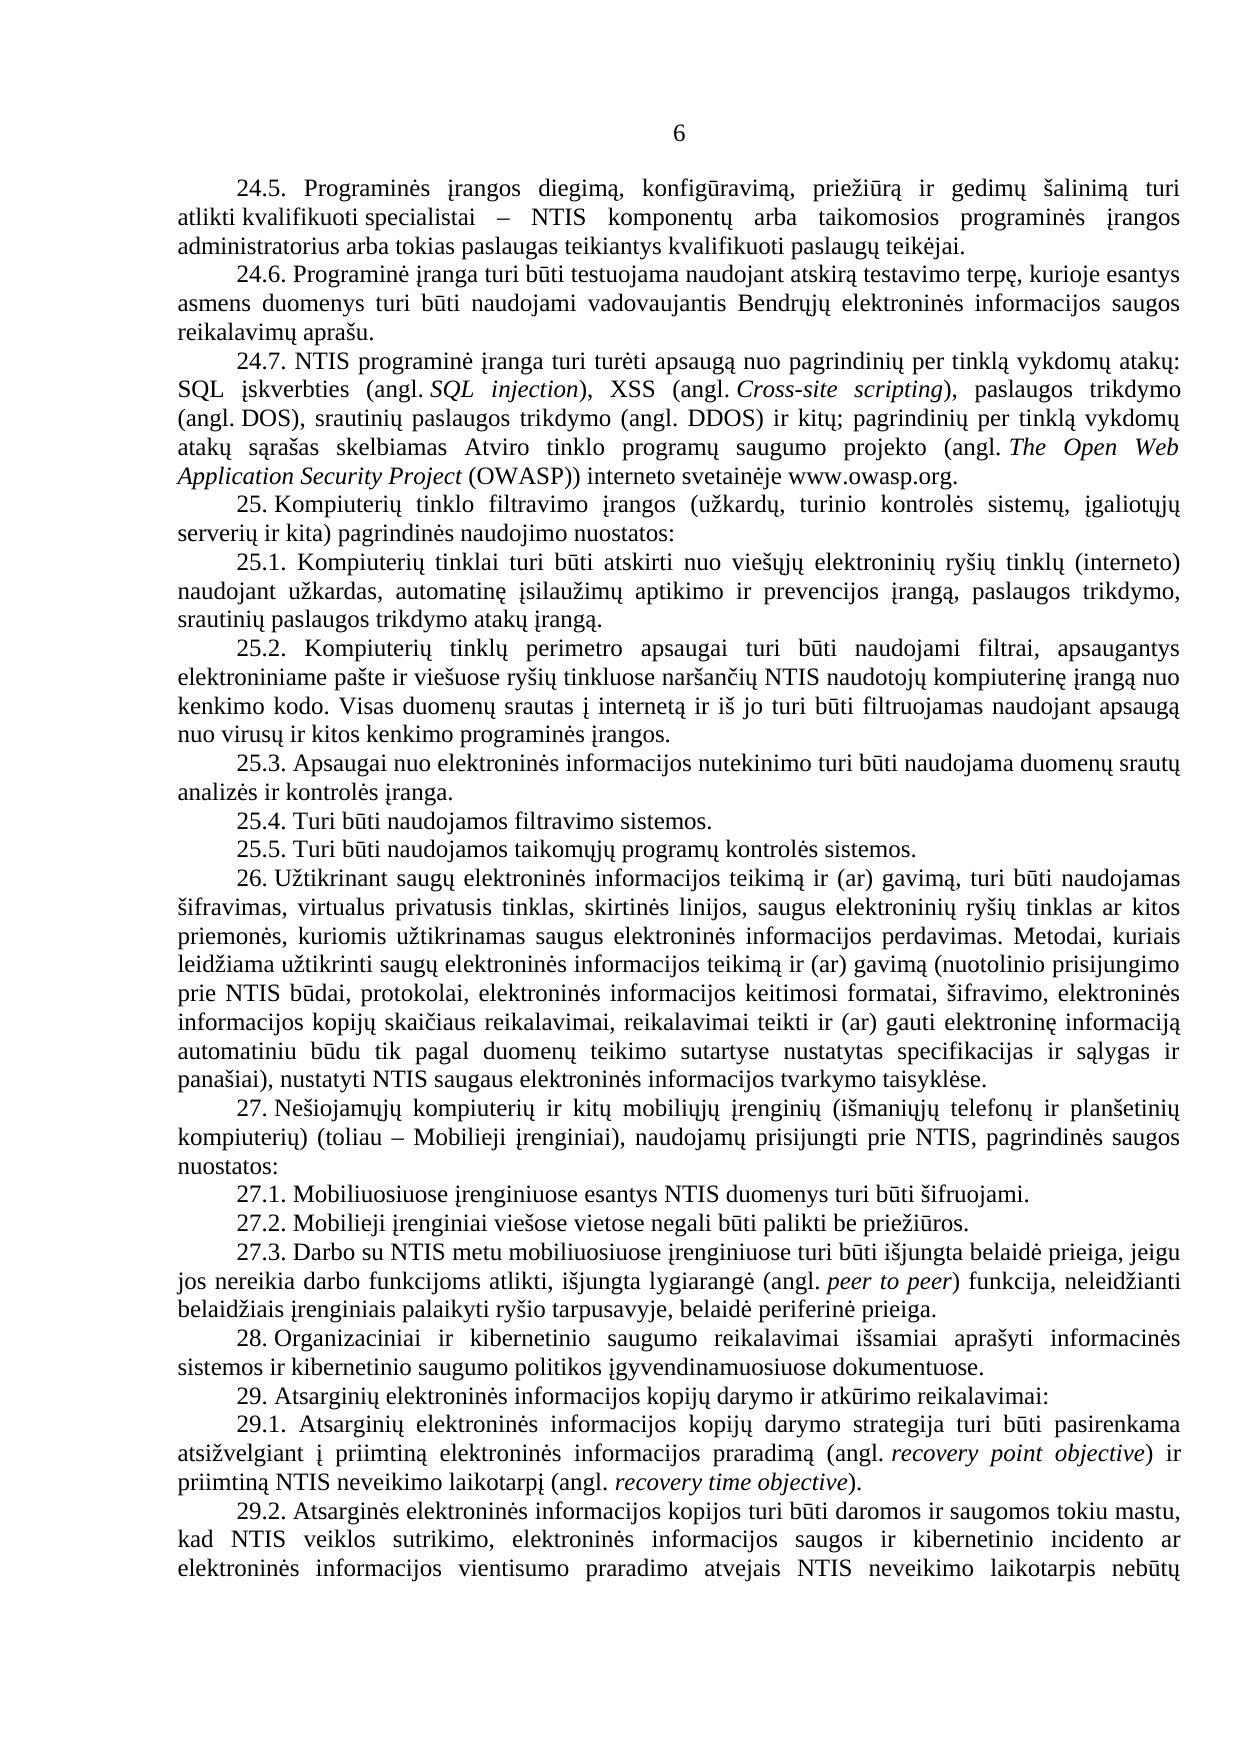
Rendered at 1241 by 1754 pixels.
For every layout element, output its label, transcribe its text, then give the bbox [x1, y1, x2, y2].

text 26. Užtikrinant saugų elektroninės informacijos teikimą ir (ar) gavimą, turi būti naudojamas šifravimas, virtualus privatusis tinklas, skirtinės linijos, saugus elektroninių ryšių tinklas ar kitos priemonės, kuriomis užtikrinamas saugus elektroninės informacijos perdavimas. Metodai, kuriais leidžiama užtikrinti saugų elektroninės informacijos teikimą ir (ar) gavimą (nuotolinio prisijungimo prie NTIS būdai, protokolai, elektroninės informacijos keitimosi formatai, šifravimo, elektroninės informacijos kopijų skaičiaus reikalavimai, reikalavimai teikti ir (ar) gauti elektroninę informaciją automatiniu būdu tik pagal duomenų teikimo sutartyse nustatytas specifikacijas ir sąlygas ir panašiai), nustatyti NTIS saugaus elektroninės informacijos tvarkymo taisyklėse. [177, 863, 1181, 1093]
text 27.1. Mobiliuosiuose įrenginiuose esantys NTIS duomenys turi būti šifruojami. [177, 1179, 1181, 1208]
text 25.1. Kompiuterių tinklai turi būti atskirti nuo viešųjų elektroninių ryšių tinklų (interneto) naudojant užkardas, automatinę įsilaužimų aptikimo ir prevencijos įrangą, paslaugos trikdymo, srautinių paslaugos trikdymo atakų įrangą. [177, 547, 1181, 633]
text 25.5. Turi būti naudojamos taikomųjų programų kontrolės sistemos. [177, 834, 1181, 863]
text 27. Nešiojamųjų kompiuterių ir kitų mobiliųjų įrenginių (išmaniųjų telefonų ir planšetinių kompiuterių) (toliau – Mobilieji įrenginiai), naudojamų prisijungti prie NTIS, pagrindinės saugos nuostatos: [177, 1093, 1181, 1179]
text 25.2. Kompiuterių tinklų perimetro apsaugai turi būti naudojami filtrai, apsaugantys elektroniniame pašte ir viešuose ryšių tinkluose naršančių NTIS naudotojų kompiuterinę įrangą nuo kenkimo kodo. Visas duomenų srautas į internetą ir iš jo turi būti filtruojamas naudojant apsaugą nuo virusų ir kitos kenkimo programinės įrangos. [177, 633, 1181, 748]
text 29. Atsarginių elektroninės informacijos kopijų darymo ir atkūrimo reikalavimai: [177, 1381, 1181, 1409]
text 24.5. Programinės įrangos diegimą, konfigūravimą, priežiūrą ir gedimų šalinimą turi atlikti kvalifikuoti specialistai – NTIS komponentų arba taikomosios programinės įrangos administratorius arba tokias paslaugas teikiantys kvalifikuoti paslaugų teikėjai. [177, 173, 1181, 259]
text 29.2. Atsarginės elektroninės informacijos kopijos turi būti daromos ir saugomos tokiu mastu, kad NTIS veiklos sutrikimo, elektroninės informacijos saugos ir kibernetinio incidento ar elektroninės informacijos vientisumo praradimo atvejais NTIS neveikimo laikotarpis nebūtų [177, 1496, 1181, 1582]
text 24.6. Programinė įranga turi būti testuojama naudojant atskirą testavimo terpę, kurioje esantys asmens duomenys turi būti naudojami vadovaujantis Bendrųjų elektroninės informacijos saugos reikalavimų aprašu. [177, 259, 1181, 346]
text 24.7. NTIS programinė įranga turi turėti apsaugą nuo pagrindinių per tinklą vykdomų atakų: SQL įskverbties (angl. SQL injection), XSS (angl. Cross-site scripting), paslaugos trikdymo (angl. DOS), srautinių paslaugos trikdymo (angl. DDOS) ir kitų; pagrindinių per tinklą vykdomų atakų sąrašas skelbiamas Atviro tinklo programų saugumo projekto (angl. The Open Web Application Security Project (OWASP)) interneto svetainėje www.owasp.org. [177, 346, 1181, 489]
text 25. Kompiuterių tinklo filtravimo įrangos (užkardų, turinio kontrolės sistemų, įgaliotųjų serverių ir kita) pagrindinės naudojimo nuostatos: [177, 489, 1181, 547]
text 27.2. Mobilieji įrenginiai viešose vietose negali būti palikti be priežiūros. [177, 1208, 1181, 1237]
text 28. Organizaciniai ir kibernetinio saugumo reikalavimai išsamiai aprašyti informacinės sistemos ir kibernetinio saugumo politikos įgyvendinamuosiuose dokumentuose. [177, 1323, 1181, 1381]
text 27.3. Darbo su NTIS metu mobiliuosiuose įrenginiuose turi būti išjungta belaidė prieiga, jeigu jos nereikia darbo funkcijoms atlikti, išjungta lygiarangė (angl. peer to peer) funkcija, neleidžianti belaidžiais įrenginiais palaikyti ryšio tarpusavyje, belaidė periferinė prieiga. [177, 1237, 1181, 1323]
text 25.3. Apsaugai nuo elektroninės informacijos nutekinimo turi būti naudojama duomenų srautų analizės ir kontrolės įranga. [177, 748, 1181, 806]
text 25.4. Turi būti naudojamos filtravimo sistemos. [177, 806, 1181, 834]
text 29.1. Atsarginių elektroninės informacijos kopijų darymo strategija turi būti pasirenkama atsižvelgiant į priimtiną elektroninės informacijos praradimą (angl. recovery point objective) ir priimtiną NTIS neveikimo laikotarpį (angl. recovery time objective). [177, 1409, 1181, 1496]
